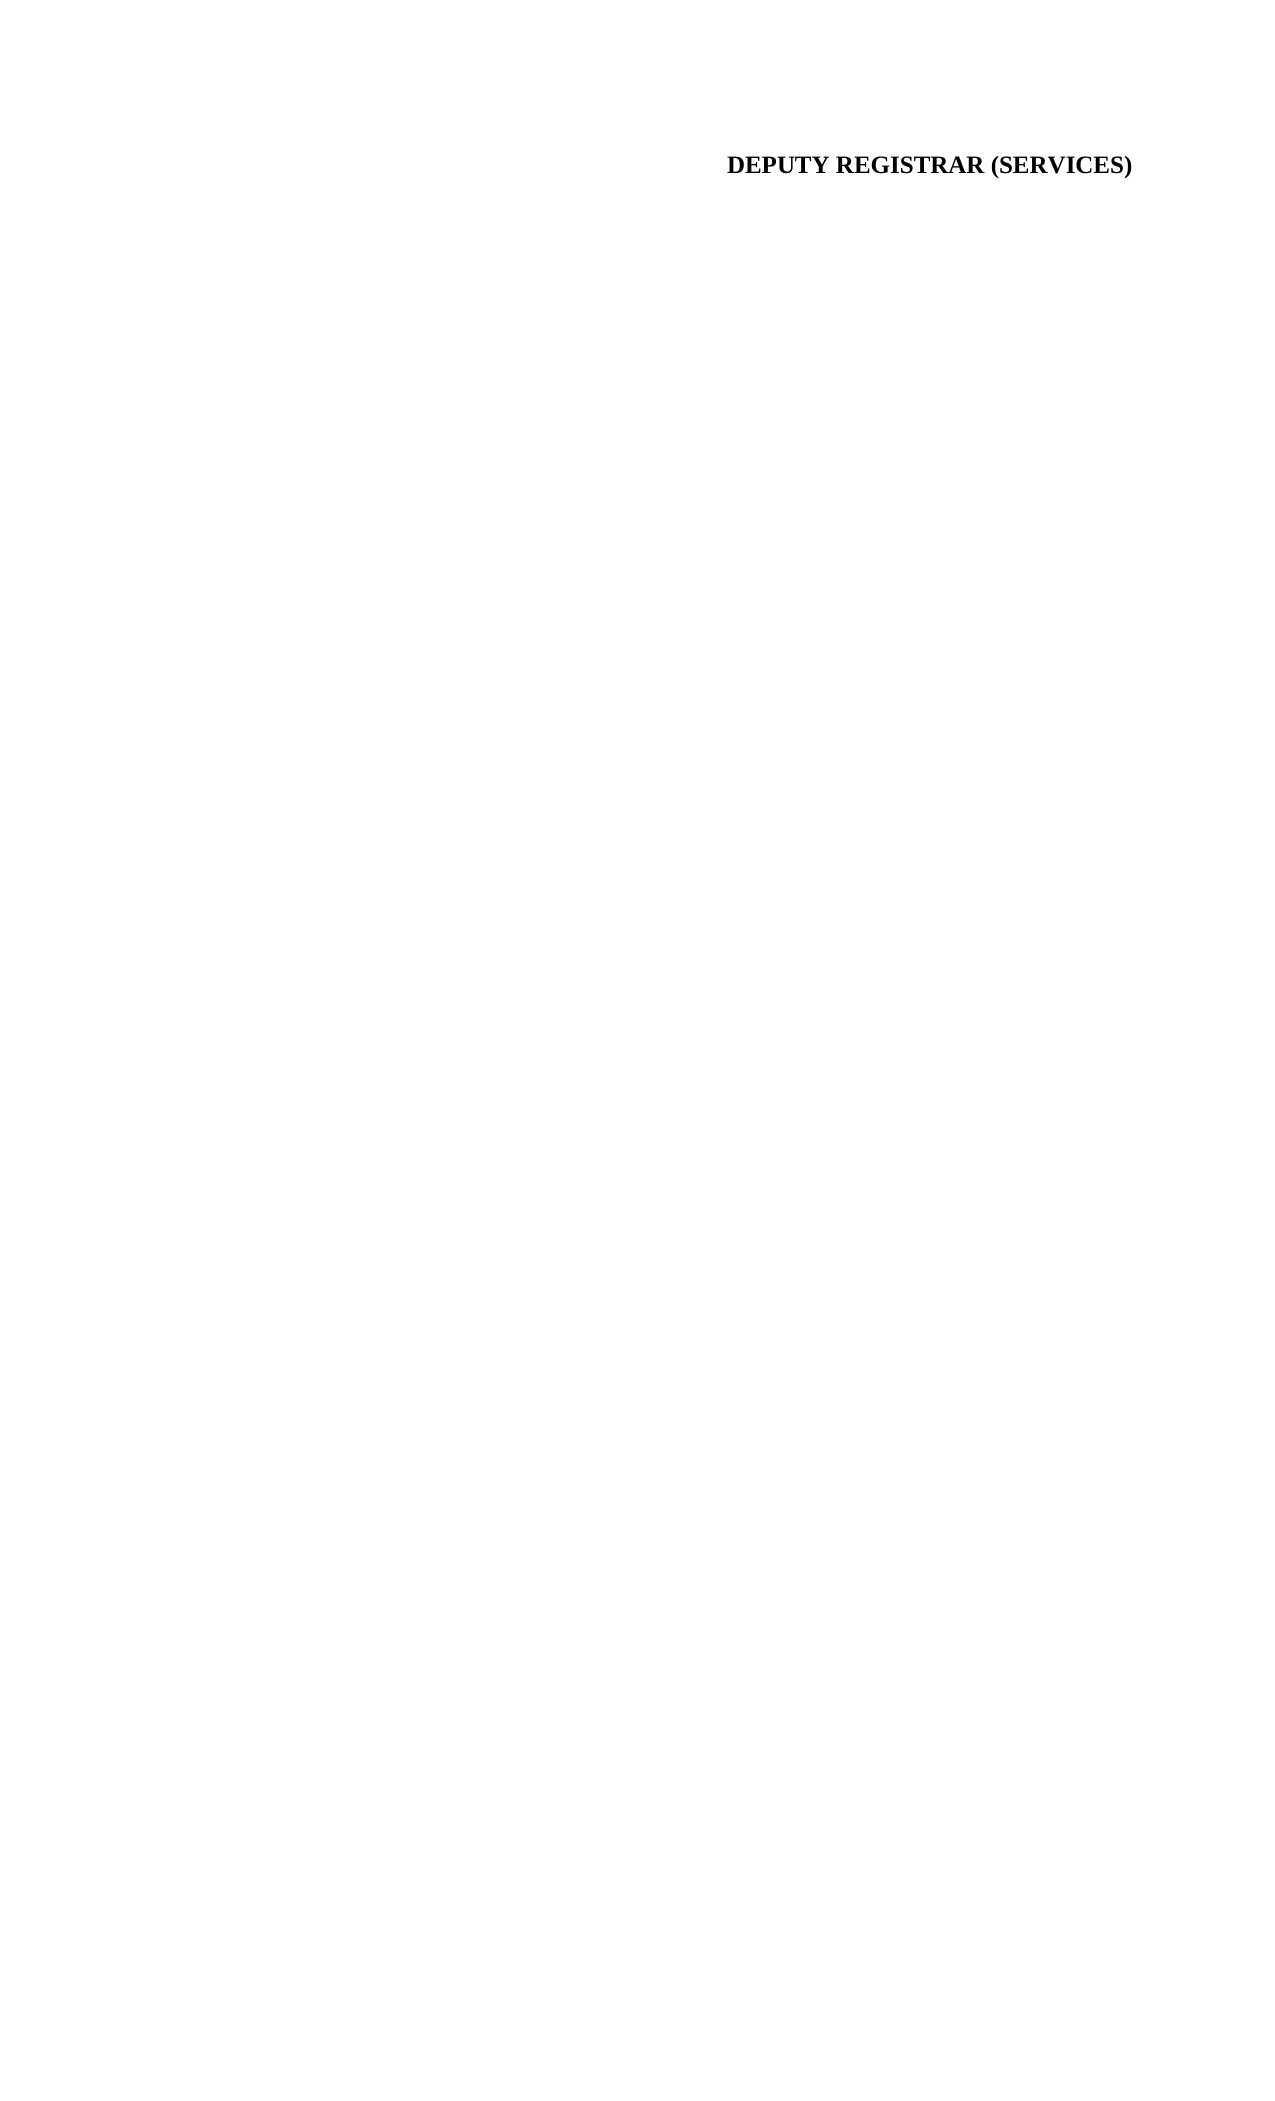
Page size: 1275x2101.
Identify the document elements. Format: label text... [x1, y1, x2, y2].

text DEPUTY REGISTRAR (SERVICES) [272, 150, 1181, 179]
